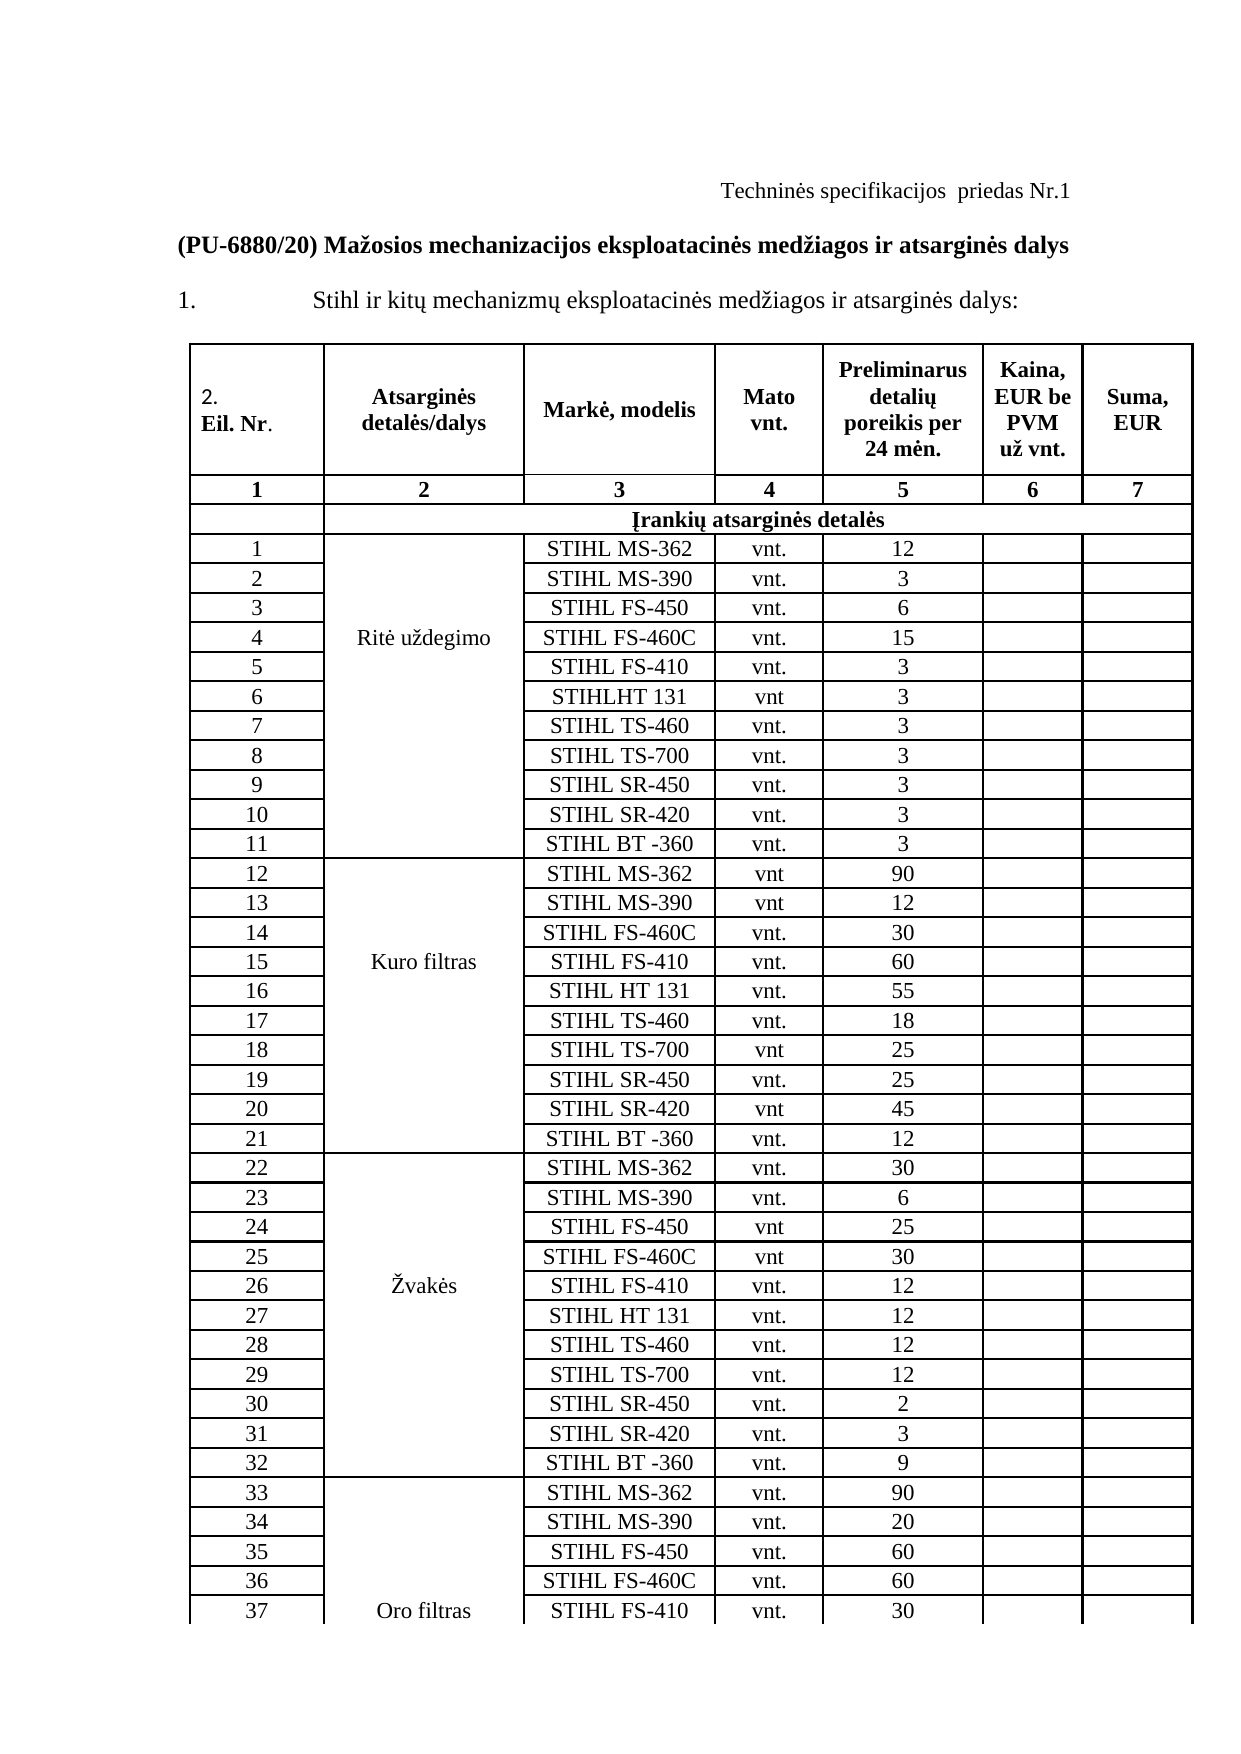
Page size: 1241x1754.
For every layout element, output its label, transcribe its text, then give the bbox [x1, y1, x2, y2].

table_cell vnt. [716, 1360, 822, 1388]
table_cell 22 [191, 1154, 323, 1181]
table_cell [984, 1066, 1081, 1093]
table_cell STIHL TS-460 [525, 712, 714, 739]
table_cell [984, 535, 1081, 562]
table_cell Įrankių atsarginės detalės [325, 505, 1191, 533]
table_cell [325, 916, 523, 946]
table_cell [984, 564, 1081, 592]
table_cell 3 [824, 800, 982, 828]
table_cell vnt [716, 682, 822, 710]
table_cell 55 [824, 977, 982, 1004]
table_cell 90 [824, 859, 982, 887]
table_cell vnt. [716, 594, 822, 621]
table_header Atsarginės detalės/dalys [325, 345, 523, 474]
table_cell STIHL FS-410 [525, 948, 714, 975]
table_cell 25 [824, 1066, 982, 1093]
table_cell 1 [191, 476, 323, 503]
table_cell 5 [824, 476, 982, 503]
table_cell 25 [824, 1036, 982, 1063]
table_cell [1084, 889, 1191, 916]
table_cell [325, 975, 523, 1004]
table_cell STIHL SR-450 [525, 1390, 714, 1417]
table_cell STIHL FS-450 [525, 594, 714, 621]
table_cell 36 [191, 1567, 323, 1594]
table_cell [325, 1388, 523, 1417]
table_cell [325, 798, 523, 828]
table_cell [984, 1360, 1081, 1388]
table_cell [325, 1417, 523, 1447]
table_cell STIHL TS-700 [525, 1360, 714, 1388]
table_cell 25 [824, 1213, 982, 1240]
table_cell [1084, 1419, 1191, 1447]
table_cell [1084, 918, 1191, 946]
table_cell [325, 1123, 523, 1152]
table_cell [1084, 594, 1191, 621]
table_cell [1084, 564, 1191, 592]
table_cell [1084, 1125, 1191, 1152]
table_cell vnt. [716, 948, 822, 975]
table_cell 15 [191, 948, 323, 975]
table_cell STIHL MS-390 [525, 889, 714, 916]
table_cell vnt. [716, 1449, 822, 1476]
table_cell [984, 1508, 1081, 1535]
table_cell [984, 889, 1081, 916]
table_cell 4 [716, 476, 822, 503]
table_cell [325, 887, 523, 916]
table_cell vnt. [716, 741, 822, 769]
table_cell [1084, 1478, 1191, 1506]
table_cell STIHL MS-362 [525, 1154, 714, 1181]
table_cell 12 [824, 1272, 982, 1299]
table_cell [1084, 1360, 1191, 1388]
table_cell [1084, 771, 1191, 798]
table_cell 6 [984, 476, 1081, 503]
table_cell Žvakės [325, 1270, 523, 1299]
table_cell STIHL FS-450 [525, 1537, 714, 1564]
table_cell [984, 1125, 1081, 1152]
table_cell 6 [824, 594, 982, 621]
table_cell STIHL SR-450 [525, 771, 714, 798]
table_cell [984, 594, 1081, 621]
table_cell vnt. [716, 623, 822, 651]
table_cell vnt. [716, 1419, 822, 1447]
table_cell 25 [191, 1243, 323, 1270]
table_cell STIHL SR-420 [525, 1419, 714, 1447]
table_cell vnt. [716, 1478, 822, 1506]
table_cell 12 [824, 1125, 982, 1152]
table_cell vnt [716, 1095, 822, 1122]
table_cell [325, 1240, 523, 1270]
table_cell 12 [824, 1301, 982, 1329]
table_cell 35 [191, 1537, 323, 1564]
table_cell 16 [191, 977, 323, 1004]
table_cell [984, 800, 1081, 828]
table_cell vnt. [716, 1567, 822, 1594]
table_cell vnt. [716, 977, 822, 1004]
table_cell [325, 828, 523, 857]
table_cell 24 [191, 1213, 323, 1240]
table_cell 2 [325, 476, 523, 503]
table_header Markė, modelis [525, 345, 714, 474]
table_cell Ritė uždegimo [325, 621, 523, 651]
table_cell STIHL TS-460 [525, 1007, 714, 1034]
table_cell [984, 712, 1081, 739]
table_cell 3 [824, 741, 982, 769]
table_cell STIHL FS-410 [525, 653, 714, 680]
table_cell STIHL MS-362 [525, 535, 714, 562]
table_cell STIHLHT 131 [525, 682, 714, 710]
table_cell STIHL BT -360 [525, 1449, 714, 1476]
table_cell vnt. [716, 1301, 822, 1329]
table_cell [984, 918, 1081, 946]
table_cell 23 [191, 1184, 323, 1211]
table_cell 11 [191, 830, 323, 857]
table_cell [984, 1390, 1081, 1417]
table_cell 7 [191, 712, 323, 739]
table_cell 3 [824, 712, 982, 739]
table_cell 1 [191, 535, 323, 562]
table_cell STIHL FS-460C [525, 1567, 714, 1594]
table_cell [1084, 859, 1191, 887]
table_cell [325, 562, 523, 592]
table_cell [325, 1211, 523, 1240]
table_cell 30 [824, 1243, 982, 1270]
table_cell vnt. [716, 1331, 822, 1358]
table_cell STIHL HT 131 [525, 1301, 714, 1329]
table_cell [984, 1036, 1081, 1063]
table_cell 30 [824, 1154, 982, 1181]
table_cell 6 [191, 682, 323, 710]
table_cell 60 [824, 1567, 982, 1594]
table_cell [325, 592, 523, 621]
table_cell 60 [824, 1537, 982, 1564]
table_cell STIHL FS-450 [525, 1213, 714, 1240]
table_cell [325, 1506, 523, 1535]
table_cell vnt. [716, 1596, 822, 1623]
table_cell [984, 653, 1081, 680]
table_cell vnt. [716, 653, 822, 680]
table_cell vnt. [716, 1537, 822, 1564]
table_cell 2 [824, 1390, 982, 1417]
table_cell STIHL MS-390 [525, 1508, 714, 1535]
table_cell [1084, 712, 1191, 739]
table_cell [984, 771, 1081, 798]
table_cell vnt. [716, 830, 822, 857]
table_cell vnt [716, 1243, 822, 1270]
table_cell [1084, 1066, 1191, 1093]
table_cell 90 [824, 1478, 982, 1506]
table_cell 12 [824, 1331, 982, 1358]
table_cell [984, 1243, 1081, 1270]
table_cell [1084, 948, 1191, 975]
table_cell [1084, 1537, 1191, 1564]
table_cell 3 [525, 475, 714, 503]
table_cell [1084, 1007, 1191, 1034]
table_cell 27 [191, 1301, 323, 1329]
table_cell [325, 1358, 523, 1388]
table_cell 30 [824, 918, 982, 946]
table_cell vnt [716, 1213, 822, 1240]
table_cell 29 [191, 1360, 323, 1388]
table_cell Oro filtras [325, 1594, 523, 1623]
table_cell vnt. [716, 1007, 822, 1034]
table_cell 37 [191, 1596, 323, 1623]
table_cell STIHL SR-450 [525, 1066, 714, 1093]
table_cell vnt. [716, 712, 822, 739]
table_cell [984, 682, 1081, 710]
table_cell [1084, 1095, 1191, 1122]
table_cell 26 [191, 1272, 323, 1299]
table_header Kaina, EUR be PVM už vnt. [984, 345, 1081, 474]
table_cell [325, 710, 523, 739]
table_cell [325, 739, 523, 769]
table_cell vnt. [716, 800, 822, 828]
table_cell 34 [191, 1508, 323, 1535]
table_cell 3 [824, 771, 982, 798]
table_cell 10 [191, 800, 323, 828]
table_cell 14 [191, 918, 323, 946]
table_cell [325, 1329, 523, 1358]
table_cell [325, 1064, 523, 1093]
table_cell [325, 1154, 523, 1181]
table_cell [325, 535, 523, 562]
table_cell vnt [716, 889, 822, 916]
table_cell [325, 769, 523, 798]
table_cell [984, 1567, 1081, 1594]
table_cell 3 [824, 564, 982, 592]
table_cell vnt. [716, 1508, 822, 1535]
table_cell [1084, 682, 1191, 710]
table_cell 3 [191, 594, 323, 621]
table_cell vnt. [716, 1390, 822, 1417]
table_cell 12 [824, 889, 982, 916]
table_cell [984, 1537, 1081, 1564]
table_cell 7 [1084, 476, 1191, 503]
table_cell 30 [191, 1390, 323, 1417]
table_cell 21 [191, 1125, 323, 1152]
table_cell 20 [824, 1508, 982, 1535]
table_cell [1084, 1596, 1191, 1623]
table_header Mato vnt. [716, 345, 822, 474]
table_cell [984, 1449, 1081, 1476]
table_cell 6 [824, 1184, 982, 1211]
table_cell STIHL HT 131 [525, 977, 714, 1004]
table_cell 3 [824, 653, 982, 680]
table_cell [1084, 1567, 1191, 1594]
text Techninės specifikacijos priedas Nr.1 [177, 177, 1181, 203]
table_cell [1084, 1390, 1191, 1417]
table_cell vnt [716, 859, 822, 887]
table_cell [1084, 1301, 1191, 1329]
table_cell STIHL BT -360 [525, 830, 714, 857]
table_cell [1084, 1243, 1191, 1270]
table_cell vnt. [716, 1125, 822, 1152]
table_cell [984, 859, 1081, 887]
table_cell STIHL TS-700 [525, 741, 714, 769]
table_cell STIHL TS-700 [525, 1036, 714, 1063]
table_cell [984, 1213, 1081, 1240]
table_cell [984, 1331, 1081, 1358]
table_cell STIHL FS-460C [525, 623, 714, 651]
table_cell vnt. [716, 564, 822, 592]
table_cell [1084, 1213, 1191, 1240]
table_cell vnt. [716, 1154, 822, 1181]
table_cell STIHL SR-420 [525, 1095, 714, 1122]
table_header Suma, EUR [1084, 345, 1191, 474]
table_header Eil. Nr. [191, 345, 323, 474]
table_cell [1084, 653, 1191, 680]
table_cell vnt. [716, 535, 822, 562]
table_cell [325, 1034, 523, 1063]
table_cell 3 [824, 682, 982, 710]
table_cell [984, 1007, 1081, 1034]
table_cell [984, 741, 1081, 769]
table_cell vnt. [716, 918, 822, 946]
table_cell 8 [191, 741, 323, 769]
table_cell [984, 977, 1081, 1004]
table_cell [325, 1478, 523, 1506]
table_cell 9 [191, 771, 323, 798]
table_cell [1084, 1331, 1191, 1358]
table_cell 32 [191, 1449, 323, 1476]
table_cell 2 [191, 564, 323, 592]
table_cell 13 [191, 889, 323, 916]
table_cell vnt. [716, 771, 822, 798]
table_cell vnt. [716, 1066, 822, 1093]
table_cell 17 [191, 1007, 323, 1034]
table_cell [1084, 1184, 1191, 1211]
table_cell 20 [191, 1095, 323, 1122]
table_cell 19 [191, 1066, 323, 1093]
table_cell [984, 1154, 1081, 1181]
table_cell STIHL MS-362 [525, 859, 714, 887]
table_cell vnt. [716, 1272, 822, 1299]
table_cell [325, 1181, 523, 1211]
table_cell 30 [824, 1596, 982, 1623]
table_cell [191, 505, 323, 533]
table_cell [984, 1301, 1081, 1329]
table_cell [325, 1565, 523, 1594]
table_cell [325, 1535, 523, 1564]
table_cell [325, 1299, 523, 1329]
table_cell 12 [824, 1360, 982, 1388]
table_cell 18 [824, 1007, 982, 1034]
table_cell [1084, 535, 1191, 562]
table_cell [984, 1419, 1081, 1447]
table_cell STIHL MS-390 [525, 564, 714, 592]
table_cell [325, 1093, 523, 1122]
table_cell 28 [191, 1331, 323, 1358]
table_cell 33 [191, 1478, 323, 1506]
table_cell [984, 1184, 1081, 1211]
table_cell 12 [824, 535, 982, 562]
table_cell 31 [191, 1419, 323, 1447]
table_cell [325, 680, 523, 710]
table_cell [1084, 800, 1191, 828]
table_cell Kuro filtras [325, 946, 523, 975]
table_cell [325, 1005, 523, 1034]
table_cell vnt. [716, 1184, 822, 1211]
table_cell STIHL FS-410 [525, 1596, 714, 1623]
table_cell 12 [191, 859, 323, 887]
table_cell [984, 1596, 1081, 1623]
list Stihl ir kitų mechanizmų eksploatacinės medžiagos ir atsarginės dalys: [177, 285, 1181, 314]
table_cell 3 [824, 830, 982, 857]
table_cell [1084, 830, 1191, 857]
table_cell [1084, 1508, 1191, 1535]
table_cell STIHL FS-460C [525, 918, 714, 946]
table_cell STIHL MS-362 [525, 1478, 714, 1506]
table_cell [1084, 1272, 1191, 1299]
table_cell [1084, 741, 1191, 769]
table_cell [325, 859, 523, 887]
table_cell [1084, 1036, 1191, 1063]
table_cell 3 [824, 1419, 982, 1447]
table_cell STIHL SR-420 [525, 800, 714, 828]
table_cell vnt [716, 1036, 822, 1063]
table_cell [1084, 1449, 1191, 1476]
table_cell [984, 1478, 1081, 1506]
table_cell STIHL MS-390 [525, 1184, 714, 1211]
table_cell 15 [824, 623, 982, 651]
table_cell [1084, 977, 1191, 1004]
table_cell STIHL BT -360 [525, 1125, 714, 1152]
table_cell 5 [191, 653, 323, 680]
table_cell [984, 623, 1081, 651]
table_cell STIHL FS-410 [525, 1272, 714, 1299]
table_cell [325, 651, 523, 680]
table_cell 45 [824, 1095, 982, 1122]
table_cell [984, 1095, 1081, 1122]
table_cell 9 [824, 1449, 982, 1476]
table_cell [325, 1447, 523, 1476]
table_header Preliminarus detalių poreikis per 24 mėn. [824, 345, 982, 474]
table_cell 18 [191, 1036, 323, 1063]
table_cell 4 [191, 623, 323, 651]
table_cell [1084, 1154, 1191, 1181]
table_cell [984, 830, 1081, 857]
table_cell [984, 948, 1081, 975]
table_cell 60 [824, 948, 982, 975]
table_cell [1084, 623, 1191, 651]
table_cell STIHL FS-460C [525, 1243, 714, 1270]
table_cell [984, 1272, 1081, 1299]
text (PU-6880/20) Mažosios mechanizacijos eksploatacinės medžiagos ir atsarginės dalys [177, 230, 1181, 259]
table_cell STIHL TS-460 [525, 1331, 714, 1358]
